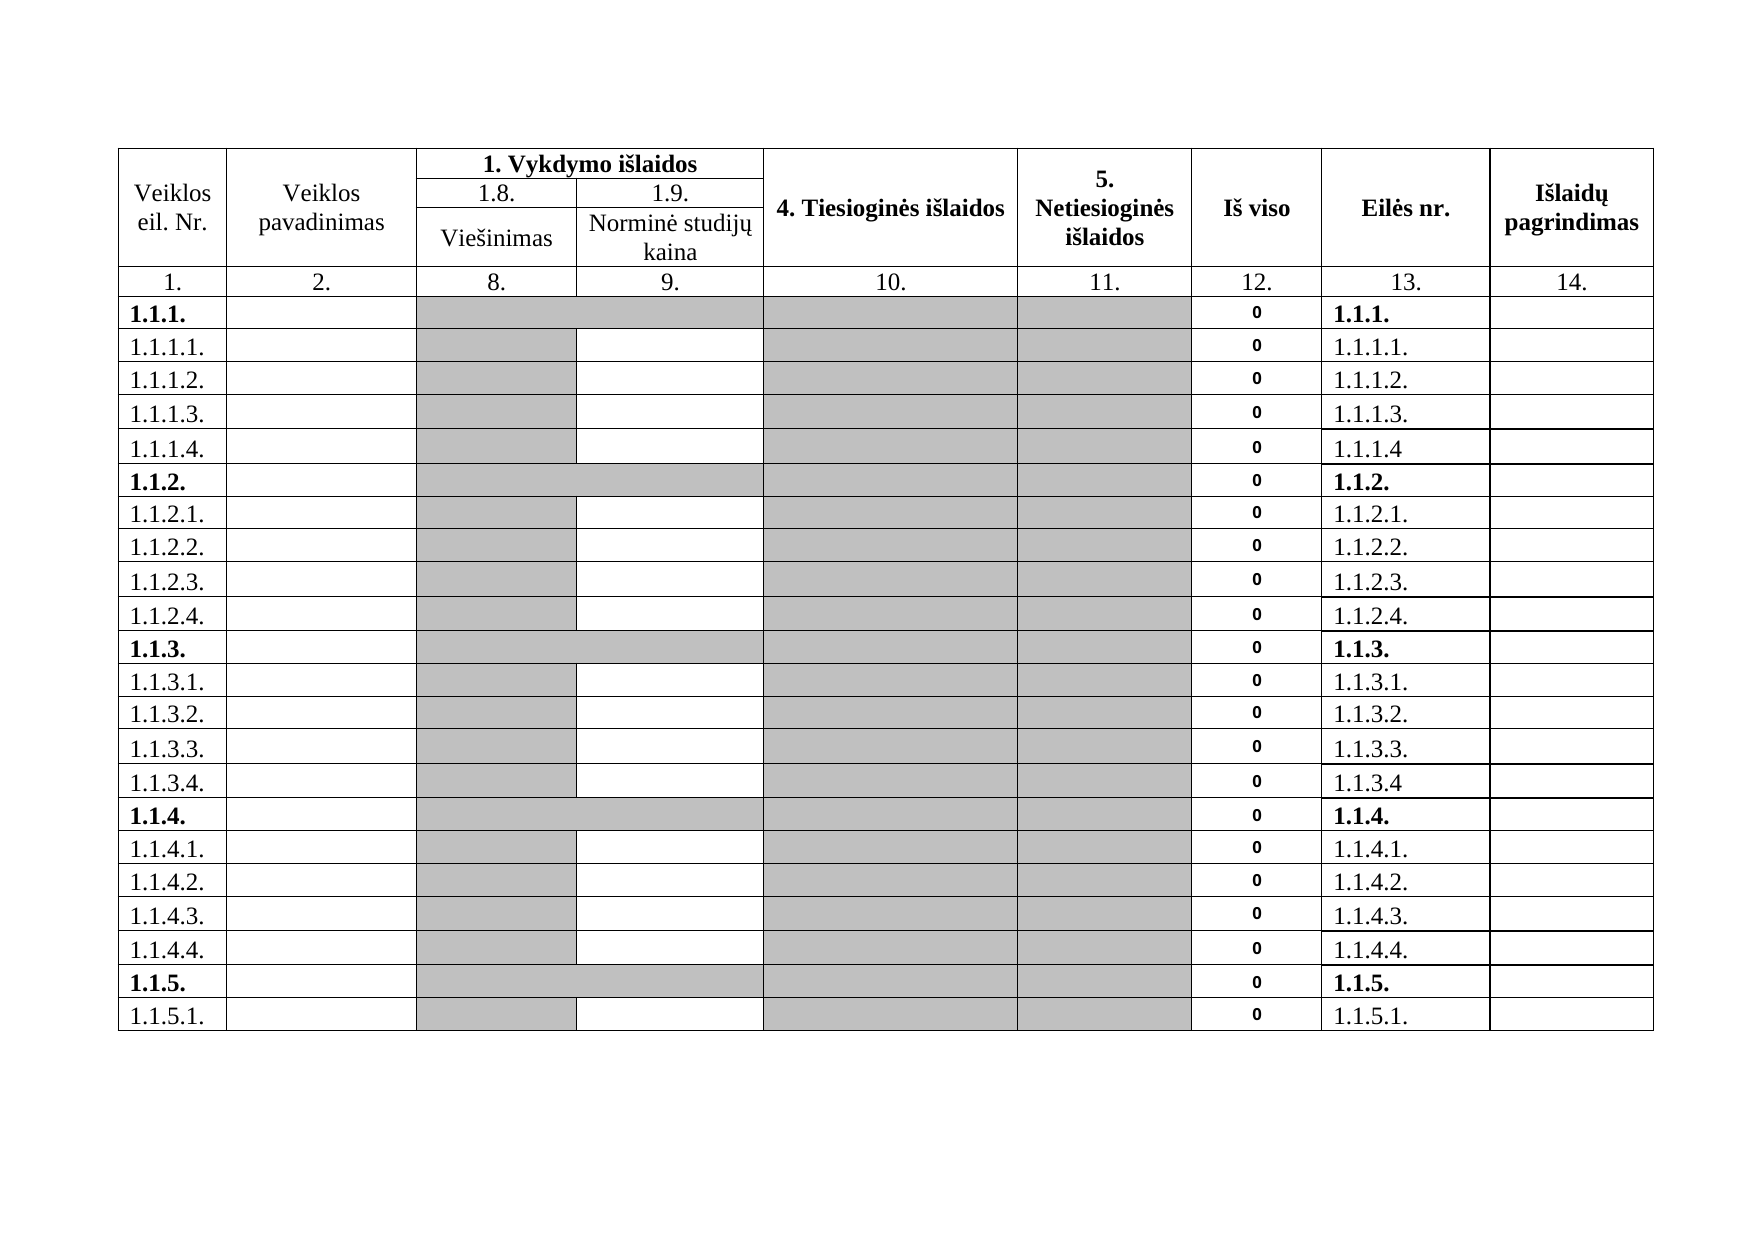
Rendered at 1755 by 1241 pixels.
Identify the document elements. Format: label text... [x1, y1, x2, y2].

table_cell [1018, 631, 1191, 663]
table_cell 1.1.4.4. [119, 931, 226, 964]
table_cell [227, 597, 416, 630]
table_cell [1491, 831, 1653, 863]
table_cell [227, 297, 416, 328]
table_cell 9. [577, 267, 763, 296]
table_cell 1.1.4.2. [1322, 864, 1489, 896]
table_cell [417, 798, 577, 830]
table_cell 11. [1018, 267, 1191, 296]
table_cell 1.1.1.2. [119, 362, 226, 394]
table_cell 1.1.2.2. [1322, 529, 1489, 561]
table_cell [1018, 664, 1191, 696]
table_cell [577, 395, 763, 428]
table_cell [764, 998, 1017, 1030]
table_cell 1.1.5.1. [119, 998, 226, 1030]
table_cell [417, 764, 576, 797]
table_header Eilės nr. [1322, 149, 1489, 266]
table_cell 0 [1192, 631, 1321, 663]
table_cell 1.1.4.1. [1322, 831, 1489, 863]
table_cell [1491, 632, 1653, 663]
table_cell 13. [1322, 267, 1489, 296]
table_cell 0 [1192, 998, 1321, 1030]
table_cell 1.1.3.4. [119, 764, 226, 797]
table_cell [577, 729, 763, 763]
table_cell 1.1.4.1. [119, 831, 226, 863]
table_cell [1018, 764, 1191, 797]
table_cell [227, 965, 416, 997]
table_cell [577, 562, 763, 596]
table_cell [764, 931, 1017, 964]
table_cell 2. [227, 267, 416, 296]
table_cell [1018, 562, 1191, 596]
table_cell [1491, 562, 1653, 596]
table_cell [1018, 897, 1191, 930]
table_cell 1.1.2.2. [119, 529, 226, 561]
table_cell [577, 497, 763, 528]
table_cell [227, 664, 416, 696]
table_cell [764, 798, 1017, 830]
table_cell 1.1.2. [119, 464, 226, 496]
table_cell [1491, 932, 1653, 964]
table_cell 1.1.3.3. [1322, 729, 1489, 763]
table_cell [1491, 362, 1653, 394]
table_cell [227, 529, 416, 561]
table_cell 14. [1491, 267, 1653, 296]
table_cell 1.1.3.2. [1322, 697, 1489, 728]
table_cell 0 [1192, 931, 1321, 964]
table_cell [1018, 362, 1191, 394]
table_cell [417, 362, 576, 394]
table_header 1. Vykdymo išlaidos [417, 149, 763, 177]
table_header Išlaidų pagrindimas [1491, 149, 1653, 266]
table_cell [417, 897, 576, 930]
table_cell [1018, 297, 1191, 328]
table_cell 0 [1192, 798, 1321, 830]
table_cell [577, 631, 763, 663]
table_cell [1491, 529, 1653, 561]
table_cell 1.1.1.4. [119, 429, 226, 463]
table_header Veiklos eil. Nr. [119, 149, 226, 266]
table_cell [577, 664, 763, 696]
table_cell [764, 631, 1017, 663]
table_cell [417, 931, 576, 964]
table_cell [577, 464, 763, 496]
table_cell [1491, 465, 1653, 496]
table_cell 1.1.2.4. [1322, 598, 1489, 630]
table_cell [764, 831, 1017, 863]
table_cell [577, 597, 763, 630]
table_cell [764, 562, 1017, 596]
table_cell [577, 897, 763, 930]
table_cell [417, 965, 577, 997]
table_cell [1491, 897, 1653, 930]
table_cell [1491, 765, 1653, 797]
table_cell 0 [1192, 729, 1321, 763]
table_cell [764, 297, 1017, 328]
table_cell [577, 329, 763, 361]
table_cell 0 [1192, 362, 1321, 394]
table_cell [417, 597, 576, 630]
table_cell 0 [1192, 664, 1321, 696]
table_cell 1.1.4.4. [1322, 932, 1489, 964]
table_cell [577, 931, 763, 964]
table_cell 1.1.1.1. [1322, 329, 1489, 361]
table_cell [1018, 965, 1191, 997]
table_cell 1.1.3. [1322, 632, 1489, 663]
table_cell 1.1.4.3. [1322, 897, 1489, 930]
table_cell [1491, 729, 1653, 763]
table_cell [227, 897, 416, 930]
table_cell [417, 998, 576, 1030]
table_cell [577, 362, 763, 394]
table_cell 1.1.2.1. [119, 497, 226, 528]
table_cell 0 [1192, 429, 1321, 463]
table_cell 0 [1192, 497, 1321, 528]
table_cell [227, 831, 416, 863]
table_cell [417, 697, 576, 728]
table_cell 1.1.2.3. [119, 562, 226, 596]
table_cell [1018, 597, 1191, 630]
table_cell [417, 497, 576, 528]
table_cell [764, 729, 1017, 763]
table_cell [227, 464, 416, 496]
table_cell [227, 497, 416, 528]
table_cell [1018, 998, 1191, 1030]
table_cell [227, 362, 416, 394]
table_cell 1.1.1.3. [1322, 395, 1489, 428]
table_cell [1491, 297, 1653, 328]
table_cell 1.1.3. [119, 631, 226, 663]
table_cell [577, 297, 763, 328]
table_cell [227, 998, 416, 1030]
table_cell 0 [1192, 297, 1321, 328]
table_cell Viešinimas [417, 208, 576, 266]
table_cell [227, 562, 416, 596]
table_cell 1.1.4.3. [119, 897, 226, 930]
table_cell [227, 931, 416, 964]
table_cell 1.1.3.1. [1322, 664, 1489, 696]
table_cell 0 [1192, 562, 1321, 596]
table_cell 1.1.3.4 [1322, 765, 1489, 797]
table_cell [227, 764, 416, 797]
table_cell [1018, 729, 1191, 763]
table_cell [577, 764, 763, 797]
table_cell [1491, 864, 1653, 896]
table_cell [417, 395, 576, 428]
table_cell 1.1.4.2. [119, 864, 226, 896]
table_cell [1018, 429, 1191, 463]
table_cell [577, 998, 763, 1030]
table_cell [764, 429, 1017, 463]
table_cell 0 [1192, 897, 1321, 930]
table_cell [417, 529, 576, 561]
table_cell [1018, 864, 1191, 896]
table_cell [417, 664, 576, 696]
table_cell [1491, 329, 1653, 361]
table_cell [1491, 664, 1653, 696]
table_cell [227, 864, 416, 896]
table_cell [417, 831, 576, 863]
table_cell 0 [1192, 597, 1321, 630]
table_cell [227, 395, 416, 428]
table_cell [227, 429, 416, 463]
table_cell [764, 864, 1017, 896]
table_cell [1018, 931, 1191, 964]
table_cell 1.1.2.3. [1322, 562, 1489, 596]
table_cell [417, 464, 577, 496]
table_cell [764, 697, 1017, 728]
table_cell 12. [1192, 267, 1321, 296]
table_cell 1.1.1.3. [119, 395, 226, 428]
table_cell 1.1.4. [1322, 799, 1489, 830]
table_cell [1018, 529, 1191, 561]
table_cell [577, 697, 763, 728]
table_cell [764, 395, 1017, 428]
table_cell 0 [1192, 697, 1321, 728]
table_cell [764, 965, 1017, 997]
table_cell [764, 464, 1017, 496]
table_cell 1.1.1.4 [1322, 430, 1489, 463]
table_cell [1018, 697, 1191, 728]
table_cell [417, 429, 576, 463]
table_cell [1491, 697, 1653, 728]
table_header 4. Tiesioginės išlaidos [764, 149, 1017, 266]
table_cell [417, 729, 576, 763]
table_cell Norminė studijų kaina [577, 208, 763, 266]
table_cell [764, 529, 1017, 561]
table_cell 0 [1192, 464, 1321, 496]
table_cell [1018, 464, 1191, 496]
table_cell [1491, 395, 1653, 428]
table_header 5. Netiesioginės išlaidos [1018, 149, 1191, 266]
table_cell [1018, 329, 1191, 361]
table_cell 1.1.5. [1322, 966, 1489, 997]
table_cell 0 [1192, 965, 1321, 997]
table_header Iš viso [1192, 149, 1321, 266]
table_cell [1491, 966, 1653, 997]
table_cell [577, 798, 763, 830]
table_cell [764, 362, 1017, 394]
table_cell [577, 831, 763, 863]
table_cell 1.1.1.2. [1322, 362, 1489, 394]
table_cell 0 [1192, 529, 1321, 561]
table_cell 1.8. [417, 179, 576, 207]
table_cell [417, 631, 577, 663]
table_cell [764, 497, 1017, 528]
table_cell [1491, 430, 1653, 463]
table_cell [227, 798, 416, 830]
table_cell [764, 597, 1017, 630]
table_cell 1.1.5.1. [1322, 998, 1489, 1030]
table_cell 0 [1192, 329, 1321, 361]
table_cell [1491, 998, 1653, 1030]
table_cell 0 [1192, 395, 1321, 428]
table_cell 1. [119, 267, 226, 296]
table_cell [764, 764, 1017, 797]
table_cell [577, 429, 763, 463]
table_cell [417, 329, 576, 361]
table_cell [417, 864, 576, 896]
table_cell [1491, 497, 1653, 528]
table_cell 1.1.2. [1322, 465, 1489, 496]
table_cell 1.1.1. [1322, 297, 1489, 328]
table_cell 1.1.5. [119, 965, 226, 997]
table_cell 1.1.4. [119, 798, 226, 830]
table_cell [577, 965, 763, 997]
table_cell [227, 631, 416, 663]
table_cell [764, 329, 1017, 361]
table_cell [417, 297, 577, 328]
table_cell 1.1.3.1. [119, 664, 226, 696]
table_cell 1.1.3.3. [119, 729, 226, 763]
table_cell 1.1.1. [119, 297, 226, 328]
table_cell 8. [417, 267, 576, 296]
table_cell [1491, 799, 1653, 830]
table_cell [764, 664, 1017, 696]
table_cell 0 [1192, 764, 1321, 797]
table_cell 0 [1192, 831, 1321, 863]
table_cell 1.1.2.1. [1322, 497, 1489, 528]
table_cell 1.1.1.1. [119, 329, 226, 361]
table_cell 10. [764, 267, 1017, 296]
table_cell [1018, 798, 1191, 830]
table_cell [417, 562, 576, 596]
table_cell [1491, 598, 1653, 630]
table_cell 0 [1192, 864, 1321, 896]
table_cell [577, 864, 763, 896]
table_cell [227, 697, 416, 728]
table_cell [1018, 395, 1191, 428]
table_cell [1018, 831, 1191, 863]
table_cell [227, 729, 416, 763]
table_cell [1018, 497, 1191, 528]
table_cell [577, 529, 763, 561]
table_cell 1.9. [577, 179, 763, 207]
table_header Veiklos pavadinimas [227, 149, 416, 266]
table_cell 1.1.3.2. [119, 697, 226, 728]
table_cell [764, 897, 1017, 930]
table_cell 1.1.2.4. [119, 597, 226, 630]
table_cell [227, 329, 416, 361]
